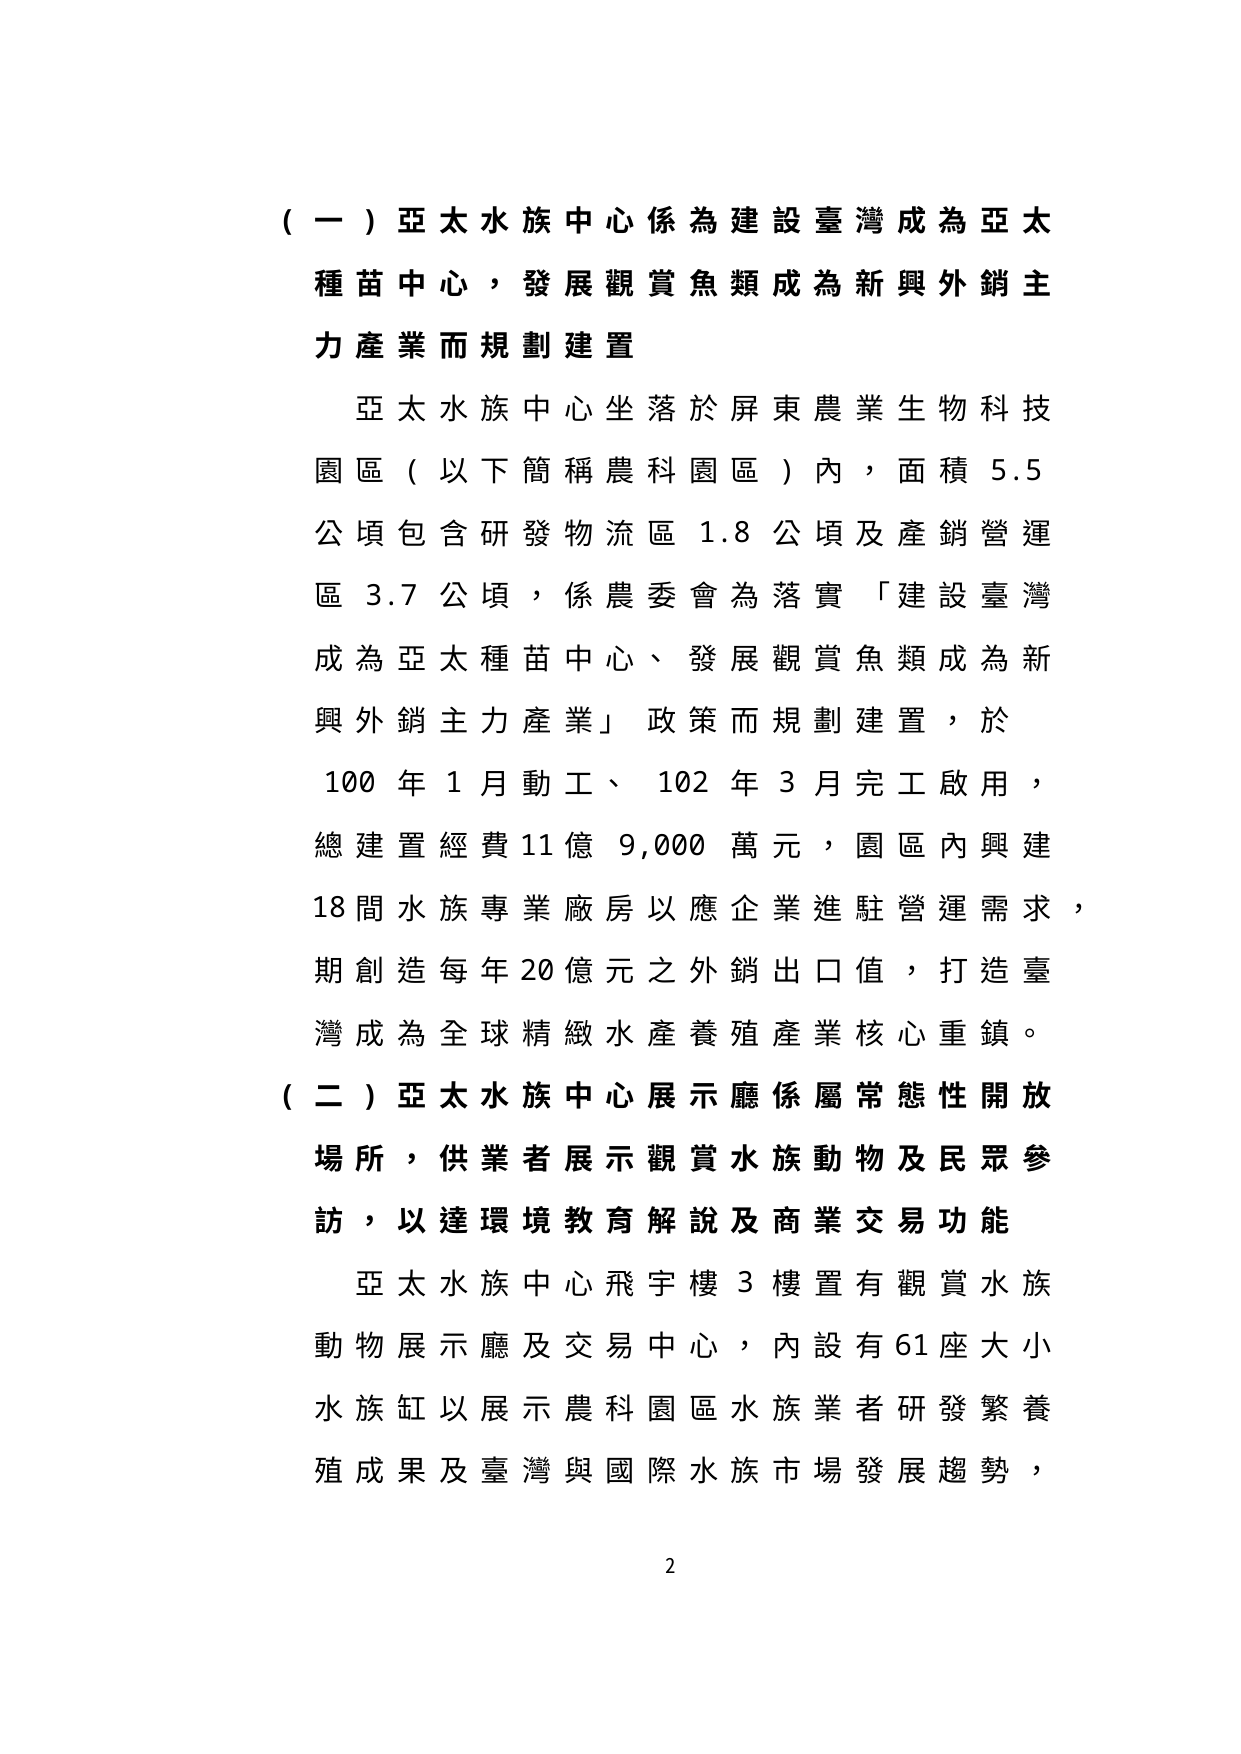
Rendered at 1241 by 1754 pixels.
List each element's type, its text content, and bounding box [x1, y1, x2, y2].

text (二)亞太水族中心展示廳係屬常態性開放場所，供業者展示觀賞水族動物及民眾參訪，以達環境教育解說及商業交易功能 [242, 1052, 1058, 1240]
text (一)亞太水族中心係為建設臺灣成為亞太種苗中心，發展觀賞魚類成為新興外銷主力產業而規劃建置 [242, 177, 1058, 365]
text 亞太水族中心坐落於屏東農業生物科技園區(以下簡稱農科園區)內，面積5.5公頃包含研發物流區1.8公頃及產銷營運區3.7公頃，係農委會為落實「建設臺灣成為亞太種苗中心、發展觀賞魚類成為新興外銷主力產業」政策而規劃建置，於100年1月動工、102年3月完工啟用，總建置經費11億9,000萬元，園區內興建18間水族專業廠房以應企業進駐營運需求，期創造每年20億元之外銷出口值，打造臺灣成為全球精緻水產養殖產業核心重鎮。 [271, 365, 1058, 1052]
text 亞太水族中心飛宇樓3樓置有觀賞水族動物展示廳及交易中心，內設有61座大小水族缸以展示農科園區水族業者研發繁養殖成果及臺灣與國際水族市場發展趨勢， [271, 1240, 1058, 1490]
